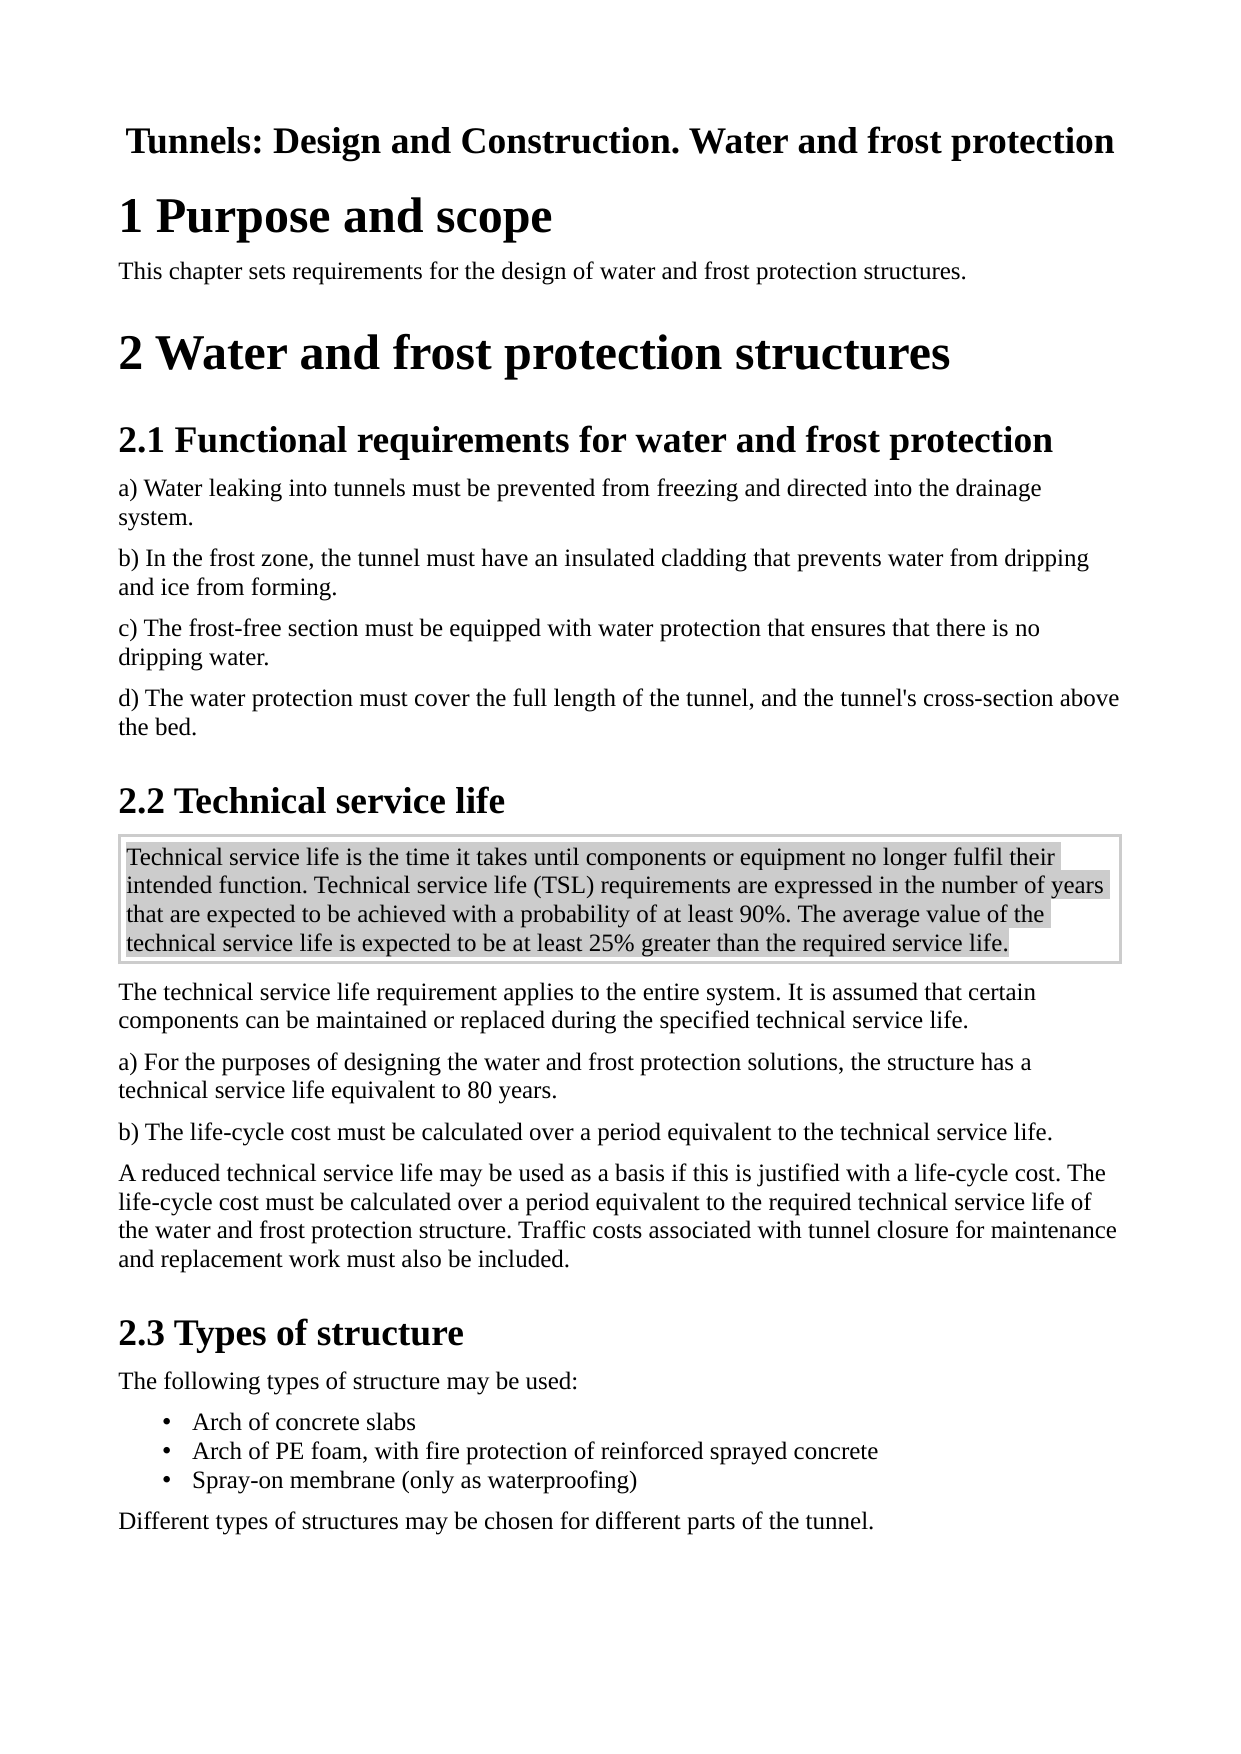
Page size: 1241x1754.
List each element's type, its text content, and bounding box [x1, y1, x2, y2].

subtitle 1 Purpose and scope [118, 186, 1122, 244]
text b) The life-cycle cost must be calculated over a period equivalent to the technical service life. [118, 1117, 1122, 1146]
text d) The water protection must cover the full length of the tunnel, and the tunnel's cross-section above the bed. [118, 683, 1122, 741]
text A reduced technical service life may be used as a basis if this is justified with a life-cycle cost. The life-cycle cost must be calculated over a period equivalent to the required technical service life of the water and frost protection structure. Traffic costs associated with tunnel closure for maintenance and replacement work must also be included. [118, 1158, 1122, 1273]
text a) Water leaking into tunnels must be prevented from freezing and directed into the drainage system. [118, 473, 1122, 531]
list Spray-on membrane (only as waterproofing) [162, 1465, 1122, 1494]
text Different types of structures may be chosen for different parts of the tunnel. [118, 1506, 1122, 1535]
subtitle 2.1 Functional requirements for water and frost protection [118, 417, 1122, 461]
subtitle 2 Water and frost protection structures [118, 322, 1122, 380]
list Arch of PE foam, with fire protection of reinforced sprayed concrete [162, 1436, 1122, 1465]
text a) For the purposes of designing the water and frost protection solutions, the structure has a technical service life equivalent to 80 years. [118, 1047, 1122, 1104]
text This chapter sets requirements for the design of water and frost protection structures. [118, 256, 1122, 285]
title Tunnels: Design and Construction. Water and frost protection [118, 118, 1122, 161]
text c) The frost-free section must be equipped with water protection that ensures that there is no dripping water. [118, 613, 1122, 671]
list Arch of concrete slabs [162, 1407, 1122, 1436]
text b) In the frost zone, the tunnel must have an insulated cladding that prevents water from dripping and ice from forming. [118, 543, 1122, 601]
text Technical service life is the time it takes until components or equipment no longer fulfil their intended function. Technical service life (TSL) requirements are expressed in the number of years that are expected to be achieved with a probability of at least 90%. The average value of the technical service life is expected to be at least 25% greater than the required service life. [121, 837, 1119, 961]
text The following types of structure may be used: [118, 1366, 1122, 1395]
subtitle 2.3 Types of structure [118, 1311, 1122, 1354]
subtitle 2.2 Technical service life [118, 778, 1122, 821]
text The technical service life requirement applies to the entire system. It is assumed that certain components can be maintained or replaced during the specified technical service life. [118, 977, 1122, 1034]
